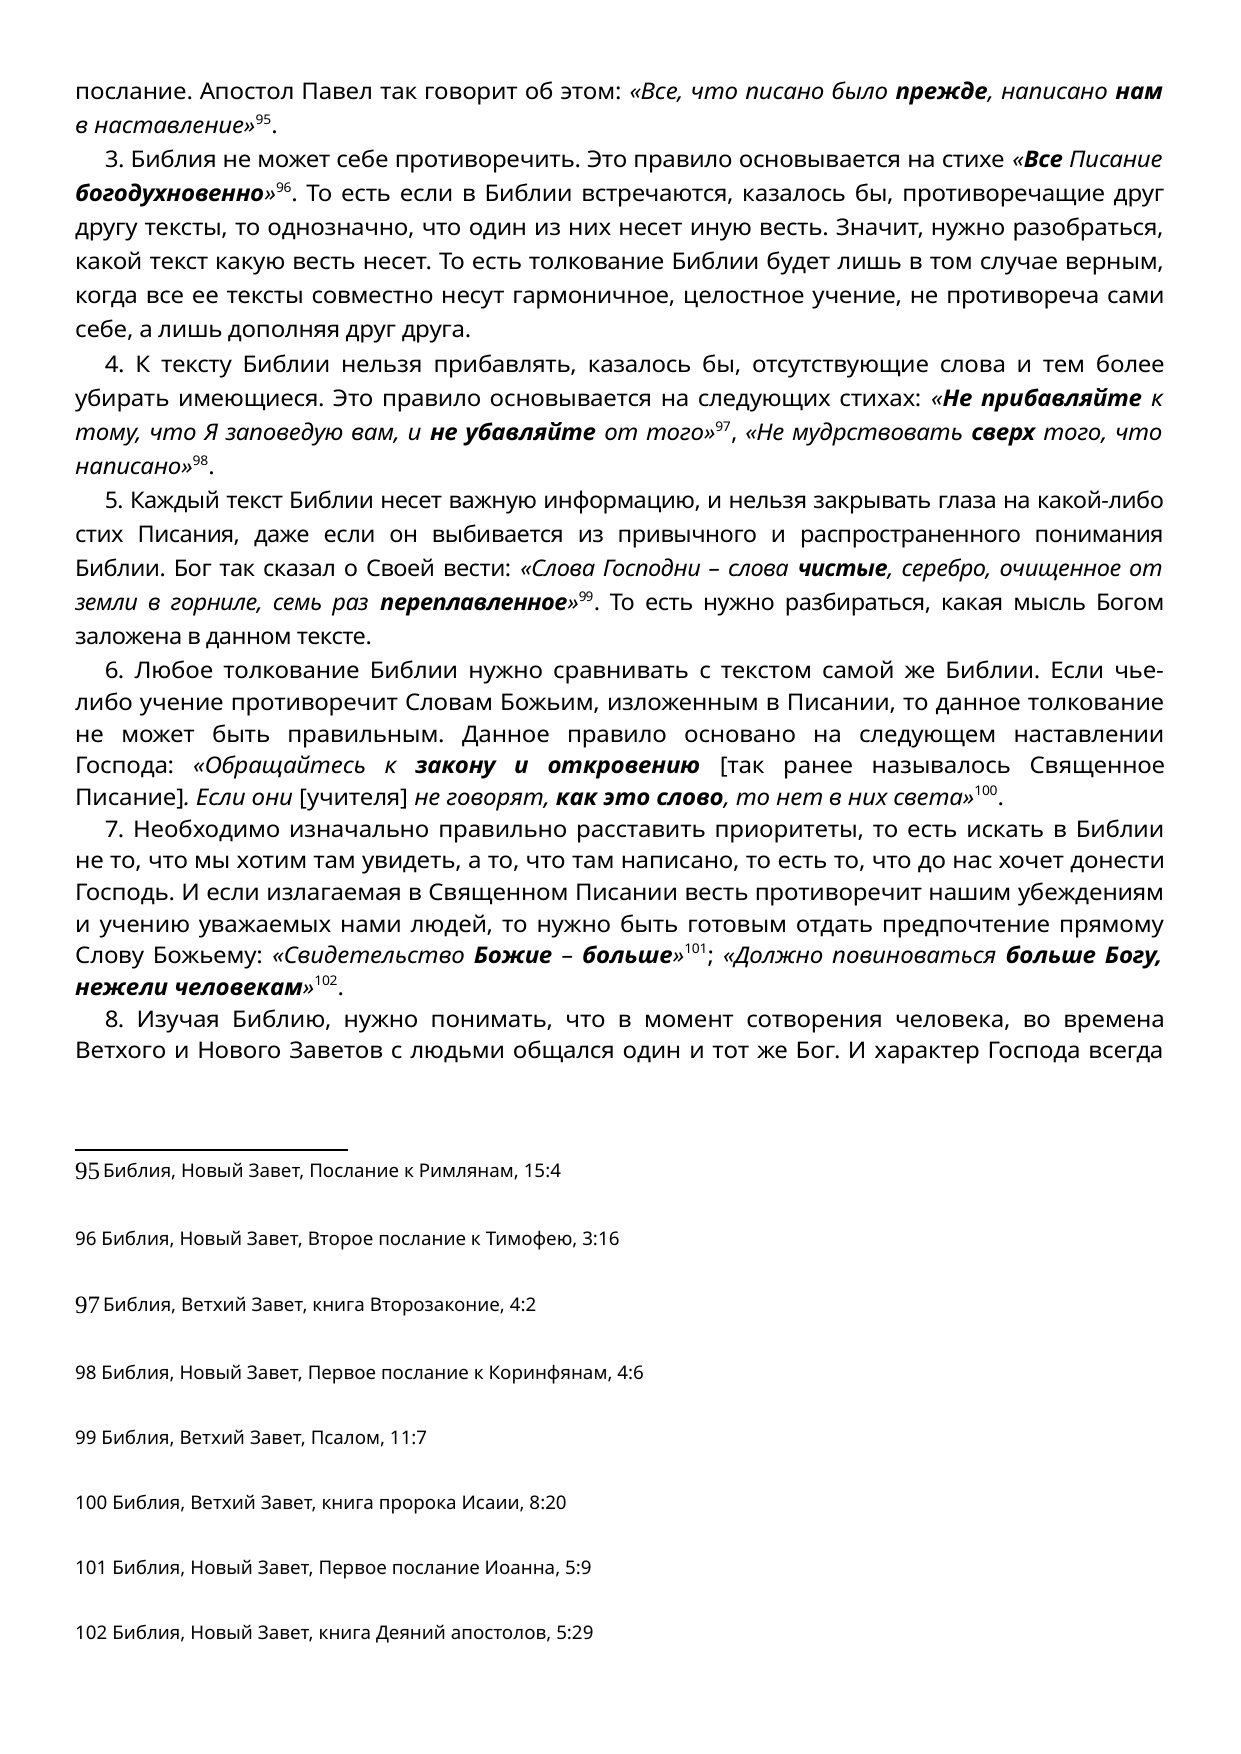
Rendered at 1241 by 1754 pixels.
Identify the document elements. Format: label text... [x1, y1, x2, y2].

text Библия, Новый Завет, книга Деяний апостолов, 5:29 [75, 1619, 1165, 1645]
text 7. Необходимо изначально правильно расставить приоритеты, то есть искать в Библии не то, что мы хотим там увидеть, а то, что там написано, то есть то, что до нас хочет донести Господь. И если излагаемая в Священном Писании весть противоречит нашим убеждениям и учению уважаемых нами людей, то нужно быть готовым отдать предпочтение прямому Слову Божьему: «Свидетельство Божие – больше»; «Должно повиноваться больше Богу, нежели человекам». [75, 812, 1165, 1002]
text Библия, Новый Завет, Первое послание к Коринфянам, 4:6 [75, 1359, 1165, 1385]
text Библия, Новый Завет, Первое послание Иоанна, 5:9 [75, 1554, 1165, 1580]
text 8. Изучая Библию, нужно понимать, что в момент сотворения человека, во времена Ветхого и Нового Заветов с людьми общался один и тот же Бог. И характер Господа всегда [75, 1002, 1165, 1066]
text Библия, Новый Завет, Второе послание к Тимофею, 3:16 [75, 1225, 1165, 1251]
text Библия, Ветхий Завет, Псалом, 11:7 [75, 1424, 1165, 1450]
text Библия, Ветхий Завет, книга пророка Исаии, 8:20 [75, 1489, 1165, 1515]
text Библия, Ветхий Завет, книга Второзаконие, 4:2 [75, 1290, 1165, 1319]
text Библия, Новый Завет, Послание к Римлянам, 15:4 [75, 1156, 1165, 1185]
text 5. Каждый текст Библии несет важную информацию, и нельзя закрывать глаза на какой-либо стих Писания, даже если он выбивается из привычного и распространенного понимания Библии. Бог так сказал о Своей вести: «Слова Господни – слова чистые, серебро, очищенное от земли в горниле, семь раз переплавленное». То есть нужно разбираться, какая мысль Богом заложена в данном тексте. [75, 484, 1165, 654]
text 3. Библия не может себе противоречить. Это правило основывается на стихе «Все Писание богодухновенно». То есть если в Библии встречаются, казалось бы, противоречащие друг другу тексты, то однозначно, что один из них несет иную весть. Значит, нужно разобраться, какой текст какую весть несет. То есть толкование Библии будет лишь в том случае верным, когда все ее тексты совместно несут гармоничное, целостное учение, не противореча сами себе, а лишь дополняя друг друга. [75, 143, 1165, 347]
text 6. Любое толкование Библии нужно сравнивать с текстом самой же Библии. Если чье-либо учение противоречит Словам Божьим, изложенным в Писании, то данное толкование не может быть правильным. Данное правило основано на следующем наставлении Господа: «Обращайтесь к закону и откровению [так ранее называлось Священное Писание]. Если они [учителя] не говорят, как это слово, то нет в них света». [75, 654, 1165, 812]
text послание. Апостол Павел так говорит об этом: «Все, что писано было прежде, написано нам в наставление». [75, 75, 1165, 143]
text 4. К тексту Библии нельзя прибавлять, казалось бы, отсутствующие слова и тем более убирать имеющиеся. Это правило основывается на следующих стихах: «Не прибавляйте к тому, что Я заповедую вам, и не убавляйте от того», «Не мудрствовать сверх того, что написано». [75, 347, 1165, 484]
